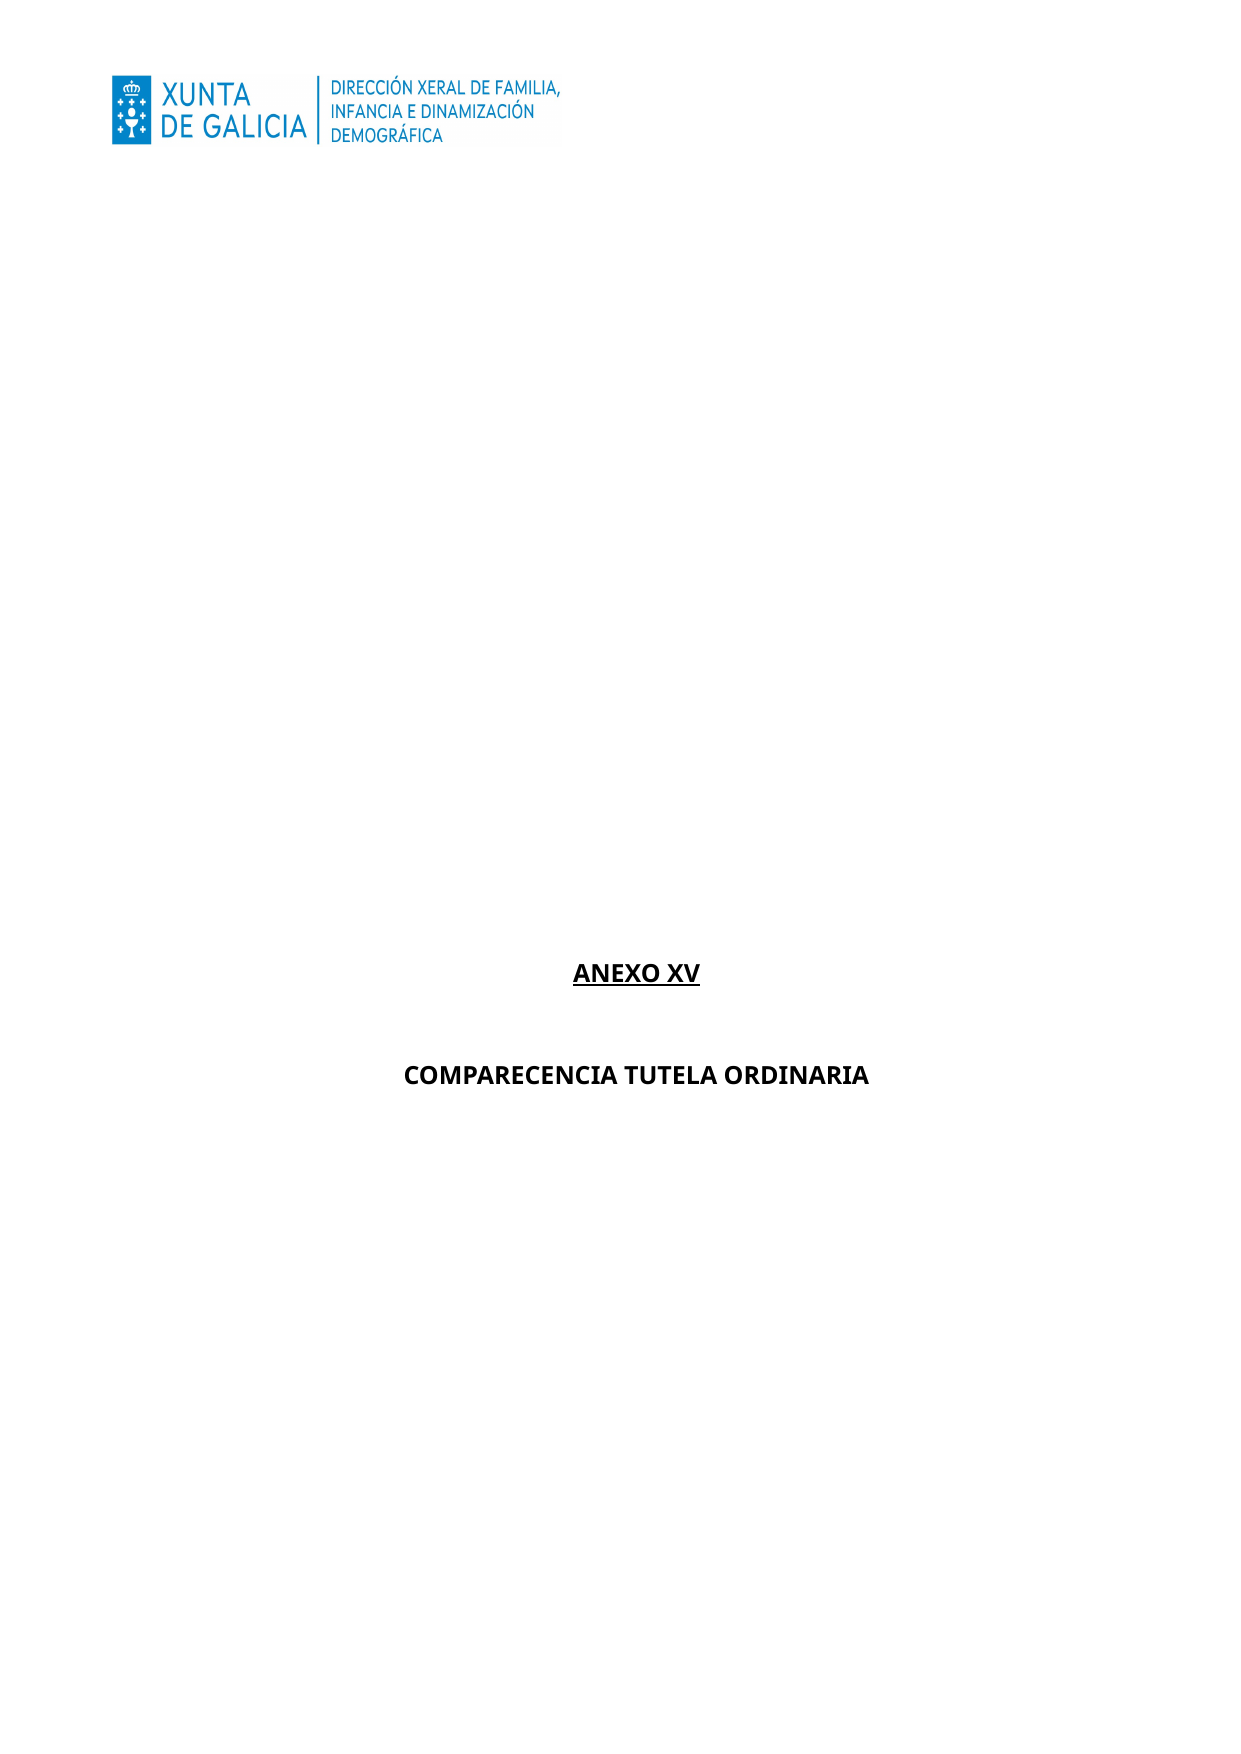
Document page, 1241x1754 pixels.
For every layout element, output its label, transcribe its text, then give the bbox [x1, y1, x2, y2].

text ANEXO XV [177, 955, 1096, 989]
text COMPARECENCIA TUTELA ORDINARIA [177, 1057, 1096, 1091]
picture [111, 74, 563, 147]
